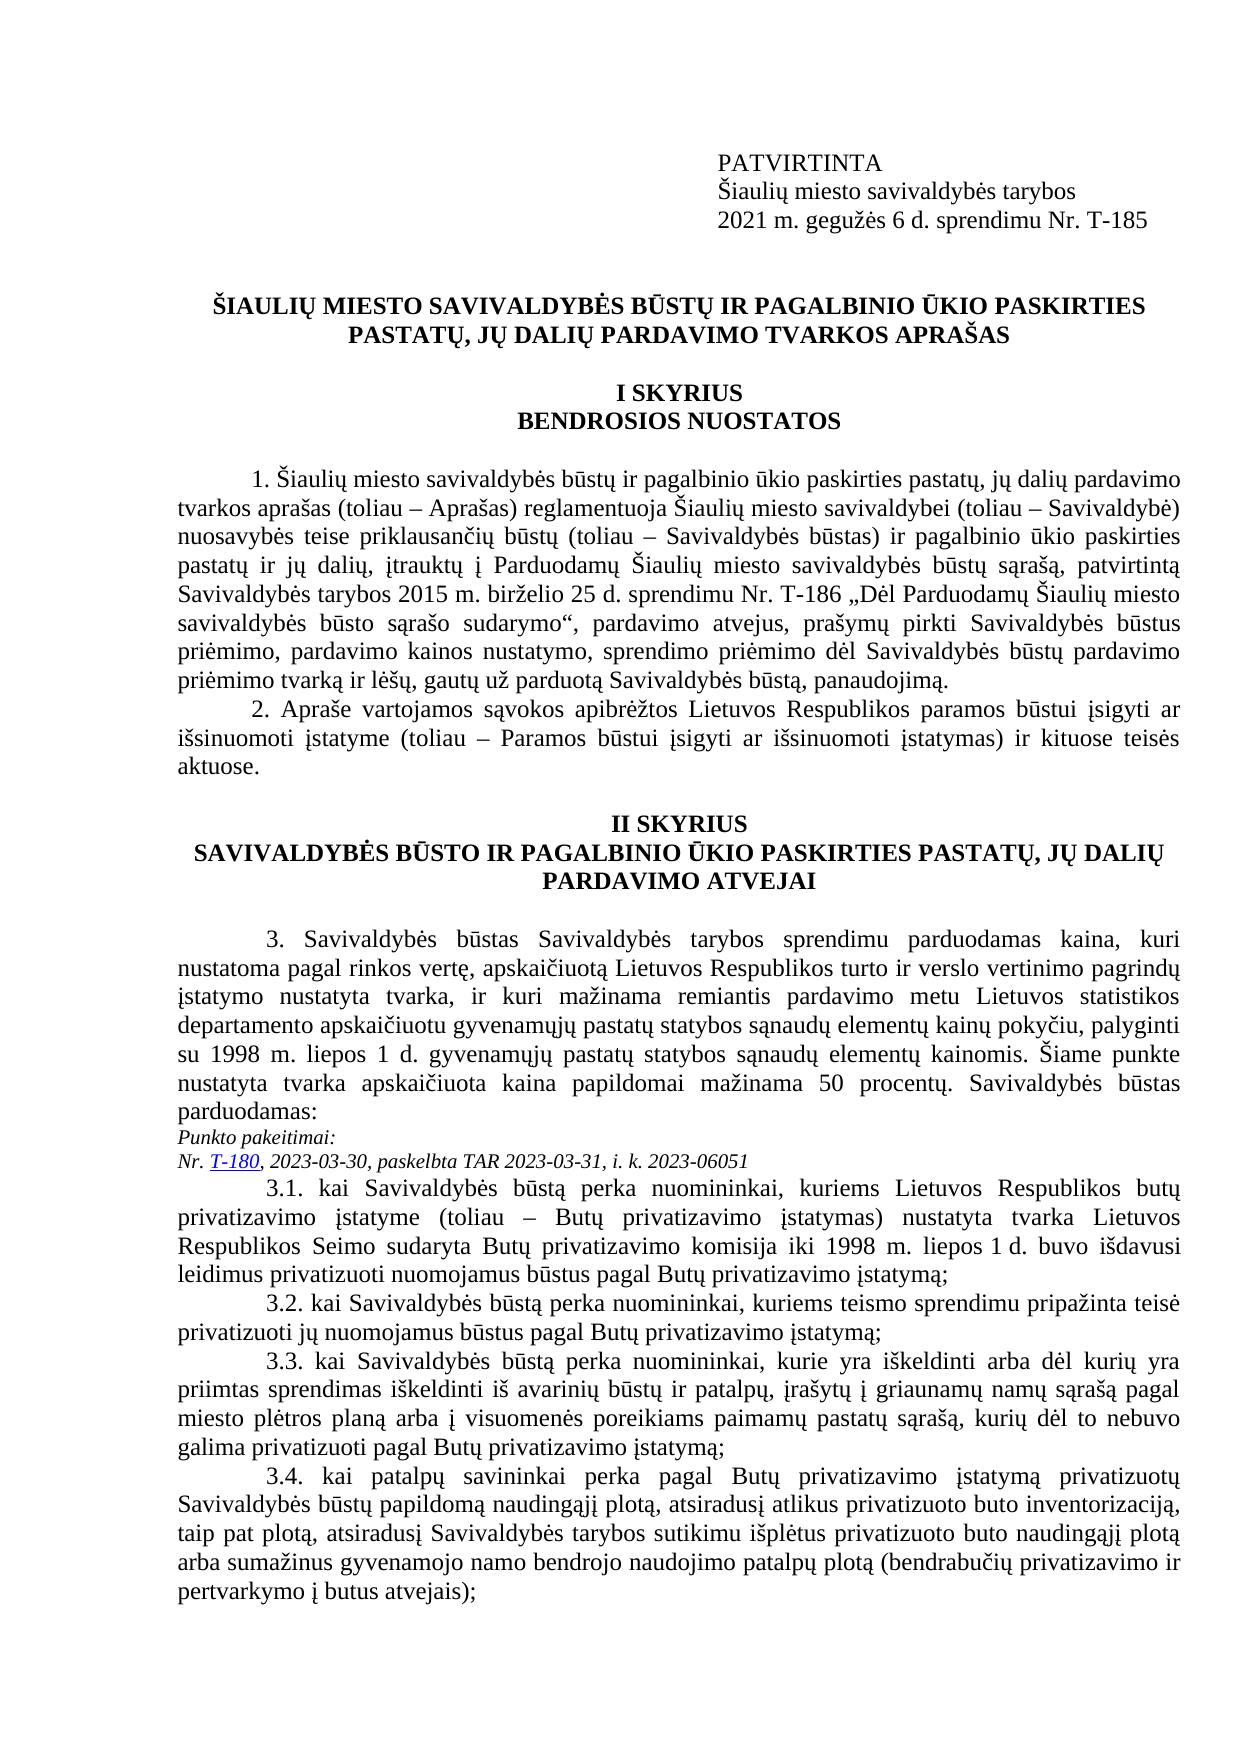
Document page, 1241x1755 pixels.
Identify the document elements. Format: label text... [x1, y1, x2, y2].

text BENDROSIOS NUOSTATOS [177, 406, 1181, 435]
subtitle Šiaulių miesto savivaldybės tarybos [582, 176, 1181, 205]
text 3.4. kai patalpų savininkai perka pagal Butų privatizavimo įstatymą privatizuotų Savivaldybės būstų papildomą naudingąjį plotą, atsiradusį atlikus privatizuoto buto inventorizaciją, taip pat plotą, atsiradusį Savivaldybės tarybos sutikimu išplėtus privatizuoto buto naudingąjį plotą arba sumažinus gyvenamojo namo bendrojo naudojimo patalpų plotą (bendrabučių privatizavimo ir pertvarkymo į butus atvejais); [177, 1461, 1181, 1604]
text 3. Savivaldybės būstas Savivaldybės tarybos sprendimu parduodamas kaina, kuri nustatoma pagal rinkos vertę, apskaičiuotą Lietuvos Respublikos turto ir verslo vertinimo pagrindų įstatymo nustatyta tvarka, ir kuri mažinama remiantis pardavimo metu Lietuvos statistikos departamento apskaičiuotu gyvenamųjų pastatų statybos sąnaudų elementų kainų pokyčiu, palyginti su 1998 m. liepos 1 d. gyvenamųjų pastatų statybos sąnaudų elementų kainomis. Šiame punkte nustatyta tvarka apskaičiuota kaina papildomai mažinama 50 procentų. Savivaldybės būstas parduodamas: [177, 924, 1181, 1125]
text 3.2. kai Savivaldybės būstą perka nuomininkai, kuriems teismo sprendimu pripažinta teisė privatizuoti jų nuomojamus būstus pagal Butų privatizavimo įstatymą; [177, 1288, 1181, 1346]
text 3.1. kai Savivaldybės būstą perka nuomininkai, kuriems Lietuvos Respublikos butų privatizavimo įstatyme (toliau – Butų privatizavimo įstatymas) nustatyta tvarka Lietuvos Respublikos Seimo sudaryta Butų privatizavimo komisija iki 1998 m. liepos 1 d. buvo išdavusi leidimus privatizuoti nuomojamus būstus pagal Butų privatizavimo įstatymą; [177, 1173, 1181, 1288]
text ŠIAULIŲ MIESTO SAVIVALDYBĖS BŪSTŲ IR PAGALBINIO ŪKIO PASKIRTIES PASTATŲ, JŲ DALIŲ PARDAVIMO TVARKOS APRAŠAS [177, 291, 1181, 349]
text SAVIVALDYBĖS BŪSTO IR PAGALBINIO ŪKIO PASKIRTIES PASTATŲ, JŲ DALIŲ PARDAVIMO ATVEJAI [177, 838, 1181, 895]
text 1. Šiaulių miesto savivaldybės būstų ir pagalbinio ūkio paskirties pastatų, jų dalių pardavimo tvarkos aprašas (toliau – Aprašas) reglamentuoja Šiaulių miesto savivaldybei (toliau – Savivaldybė) nuosavybės teise priklausančių būstų (toliau – Savivaldybės būstas) ir pagalbinio ūkio paskirties pastatų ir jų dalių, įtrauktų į Parduodamų Šiaulių miesto savivaldybės būstų sąrašą, patvirtintą Savivaldybės tarybos 2015 m. birželio 25 d. sprendimu Nr. T-186 „Dėl Parduodamų Šiaulių miesto savivaldybės būsto sąrašo sudarymo“, pardavimo atvejus, prašymų pirkti Savivaldybės būstus priėmimo, pardavimo kainos nustatymo, sprendimo priėmimo dėl Savivaldybės būstų pardavimo priėmimo tvarką ir lėšų, gautų už parduotą Savivaldybės būstą, panaudojimą. [177, 464, 1181, 694]
subtitle PATVIRTINTA [582, 148, 1181, 176]
text Punkto pakeitimai: [177, 1125, 1181, 1149]
subtitle 2021 m. gegužės 6 d. sprendimu Nr. T-185 [582, 205, 1181, 234]
text Nr. T-180, 2023-03-30, paskelbta TAR 2023-03-31, i. k. 2023-06051 [177, 1149, 1181, 1173]
text II SKYRIUS [177, 809, 1181, 838]
text I SKYRIUS [177, 378, 1181, 406]
text 3.3. kai Savivaldybės būstą perka nuomininkai, kurie yra iškeldinti arba dėl kurių yra priimtas sprendimas iškeldinti iš avarinių būstų ir patalpų, įrašytų į griaunamų namų sąrašą pagal miesto plėtros planą arba į visuomenės poreikiams paimamų pastatų sąrašą, kurių dėl to nebuvo galima privatizuoti pagal Butų privatizavimo įstatymą; [177, 1346, 1181, 1461]
text 2. Apraše vartojamos sąvokos apibrėžtos Lietuvos Respublikos paramos būstui įsigyti ar išsinuomoti įstatyme (toliau – Paramos būstui įsigyti ar išsinuomoti įstatymas) ir kituose teisės aktuose. [177, 694, 1181, 780]
